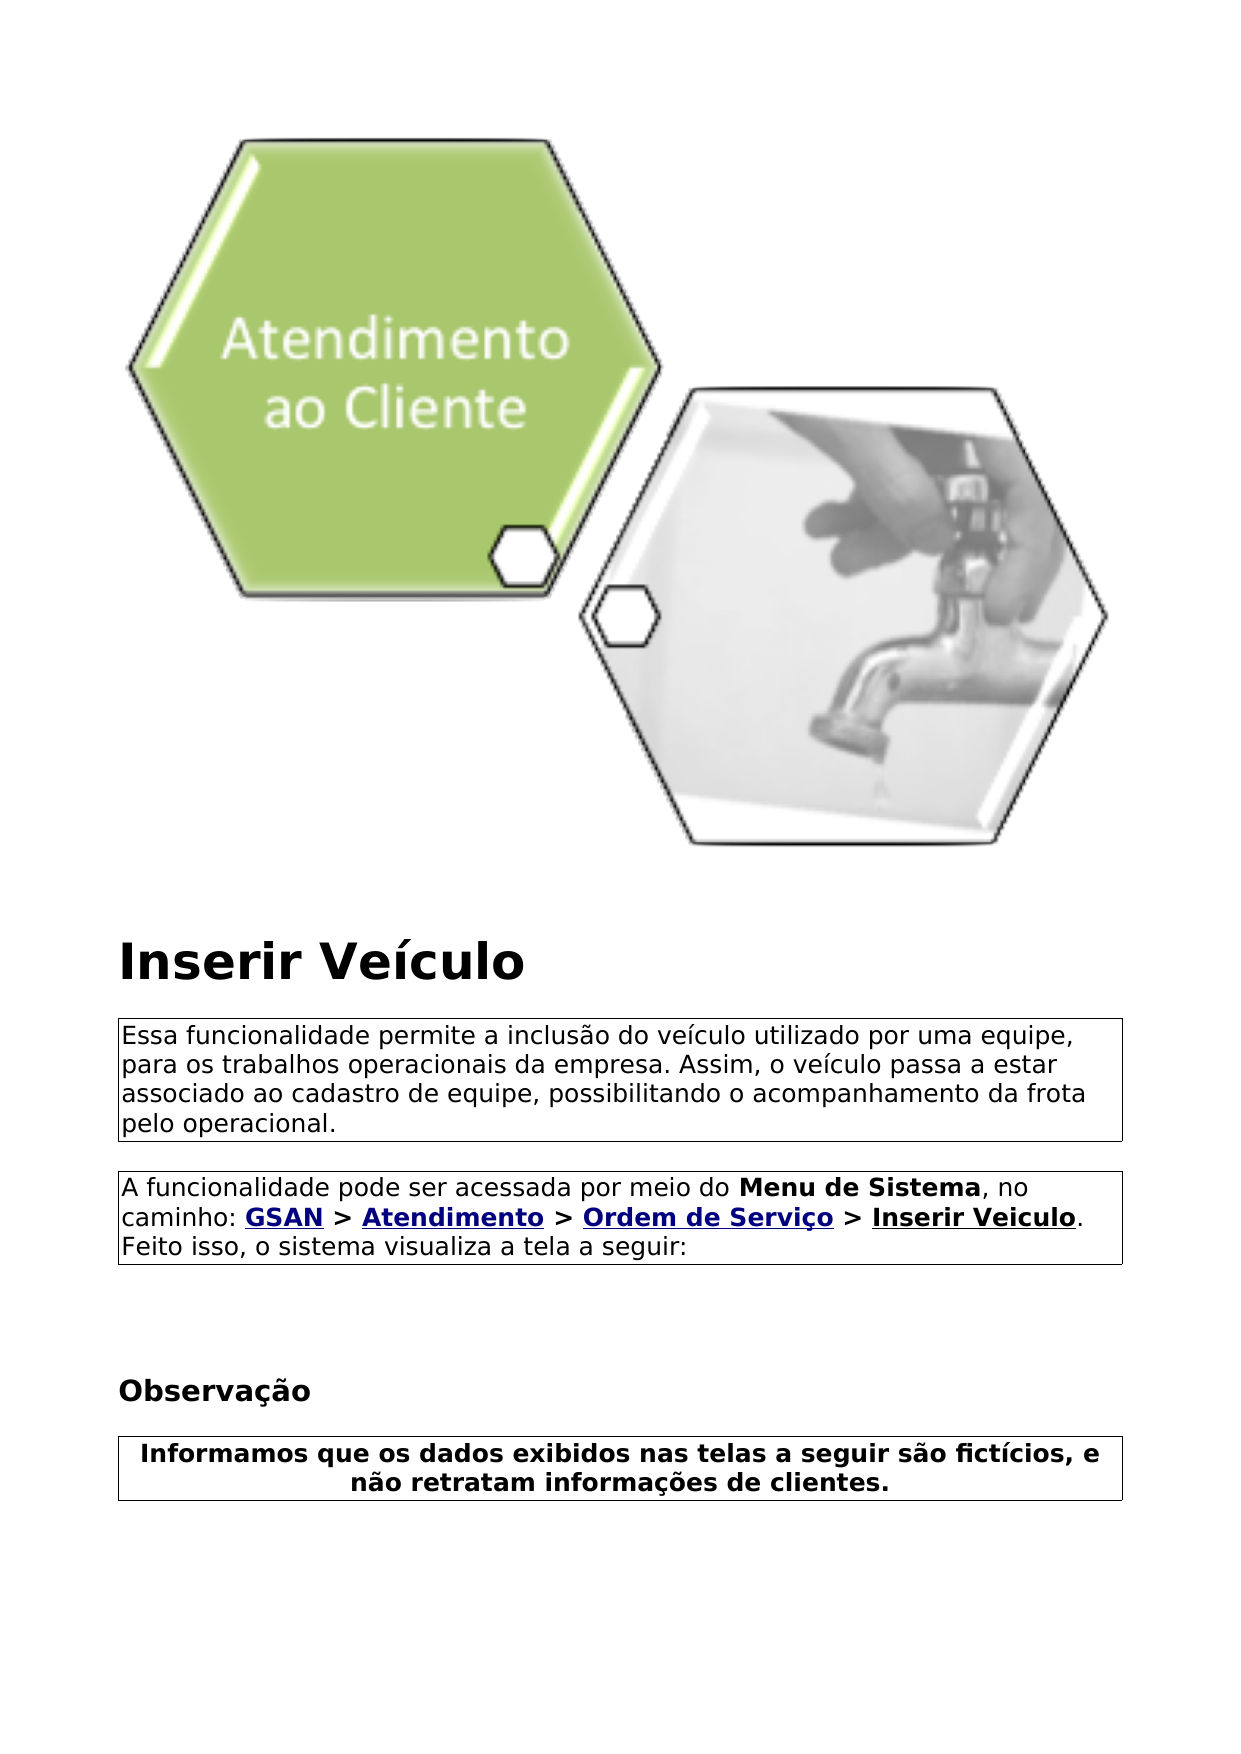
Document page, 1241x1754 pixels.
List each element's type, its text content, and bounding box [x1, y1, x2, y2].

table_header A funcionalidade pode ser acessada por meio do Menu de Sistema, no caminho: GSAN > Atendimento > Ordem de Serviço > Inserir Veiculo. Feito isso, o sistema visualiza a tela a seguir: [119, 1172, 1122, 1264]
subtitle Inserir Veículo [118, 933, 1122, 991]
picture [118, 118, 1123, 866]
table_header Informamos que os dados exibidos nas telas a seguir são fictícios, e não retratam informações de clientes. [119, 1437, 1122, 1500]
subtitle Observação [118, 1375, 1122, 1409]
table_header Essa funcionalidade permite a inclusão do veículo utilizado por uma equipe, para os trabalhos operacionais da empresa. Assim, o veículo passa a estar associado ao cadastro de equipe, possibilitando o acompanhamento da frota pelo operacional. [119, 1019, 1122, 1141]
